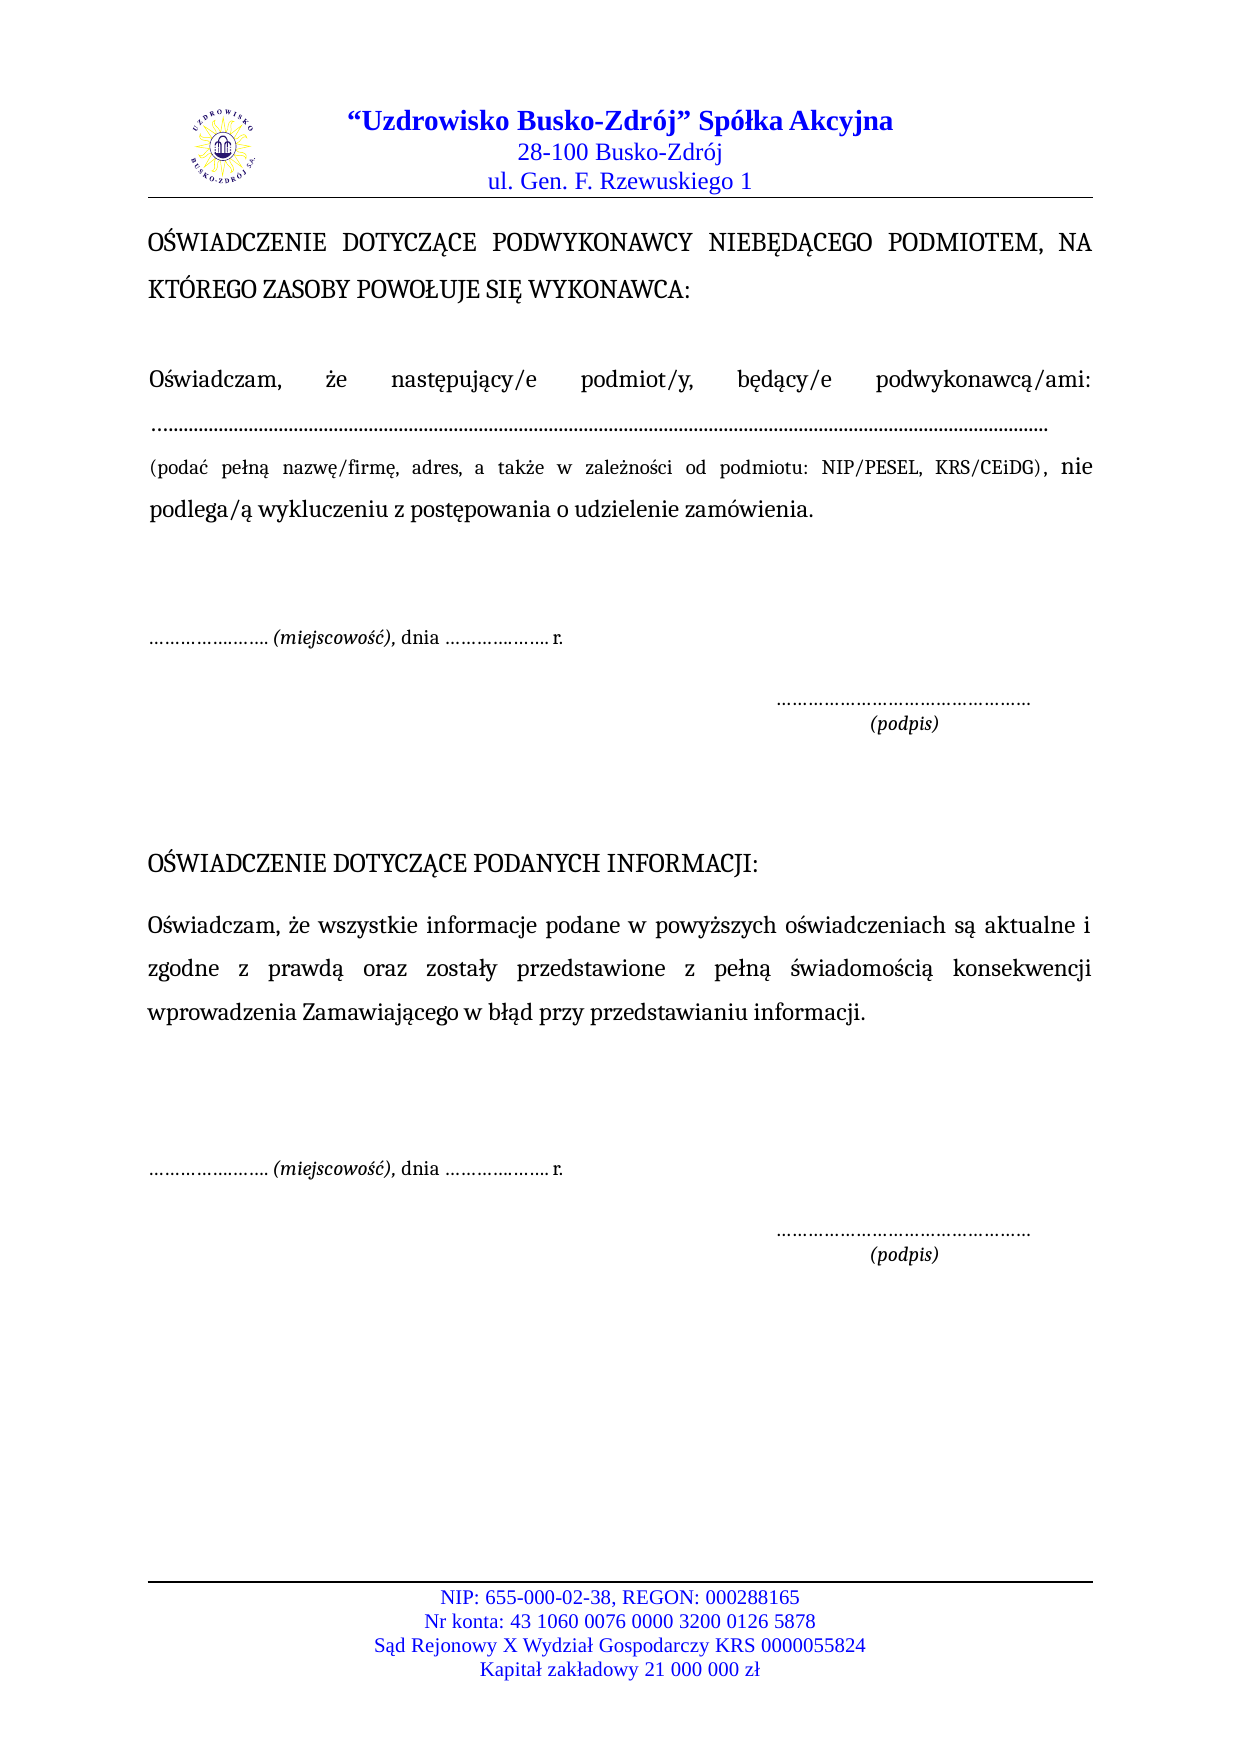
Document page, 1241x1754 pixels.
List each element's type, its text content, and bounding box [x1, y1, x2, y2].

text …………….……. (miejscowość), dnia ………….……. r. [148, 626, 1093, 650]
text ………………………………………… [149, 687, 1093, 711]
text ………………………………………… [149, 1218, 1093, 1242]
text OŚWIADCZENIE DOTYCZĄCE PODANYCH INFORMACJI: [148, 848, 1093, 879]
list OŚWIADCZENIE DOTYCZĄCE PODWYKONAWCY NIEBĘDĄCEGO PODMIOTEM, NA KTÓREGO ZASOBY POWOŁUJE SIĘ WYKONAWCA: [148, 227, 1093, 306]
text …………….……. (miejscowość), dnia ………….……. r. [148, 1157, 1093, 1181]
list (podpis) [149, 1242, 1093, 1267]
list (podać pełną nazwę/firmę, adres, a także w zależności od podmiotu: NIP/PESEL, KRS/CEiDG), nie podlega/ą wykluczeniu z postępowania o udzielenie zamówienia. [149, 452, 1093, 524]
list (podpis) [149, 711, 1093, 736]
text Oświadczam, że wszystkie informacje podane w powyższych oświadczeniach są aktualne i zgodne z prawdą oraz zostały przedstawione z pełną świadomością konsekwencji wprowadzenia Zamawiającego w błąd przy przedstawianiu informacji. [148, 911, 1093, 1026]
list Oświadczam, że następujący/e podmiot/y, będący/e podwykonawcą/ami: …................................................................................................................................................................................ [149, 365, 1093, 437]
